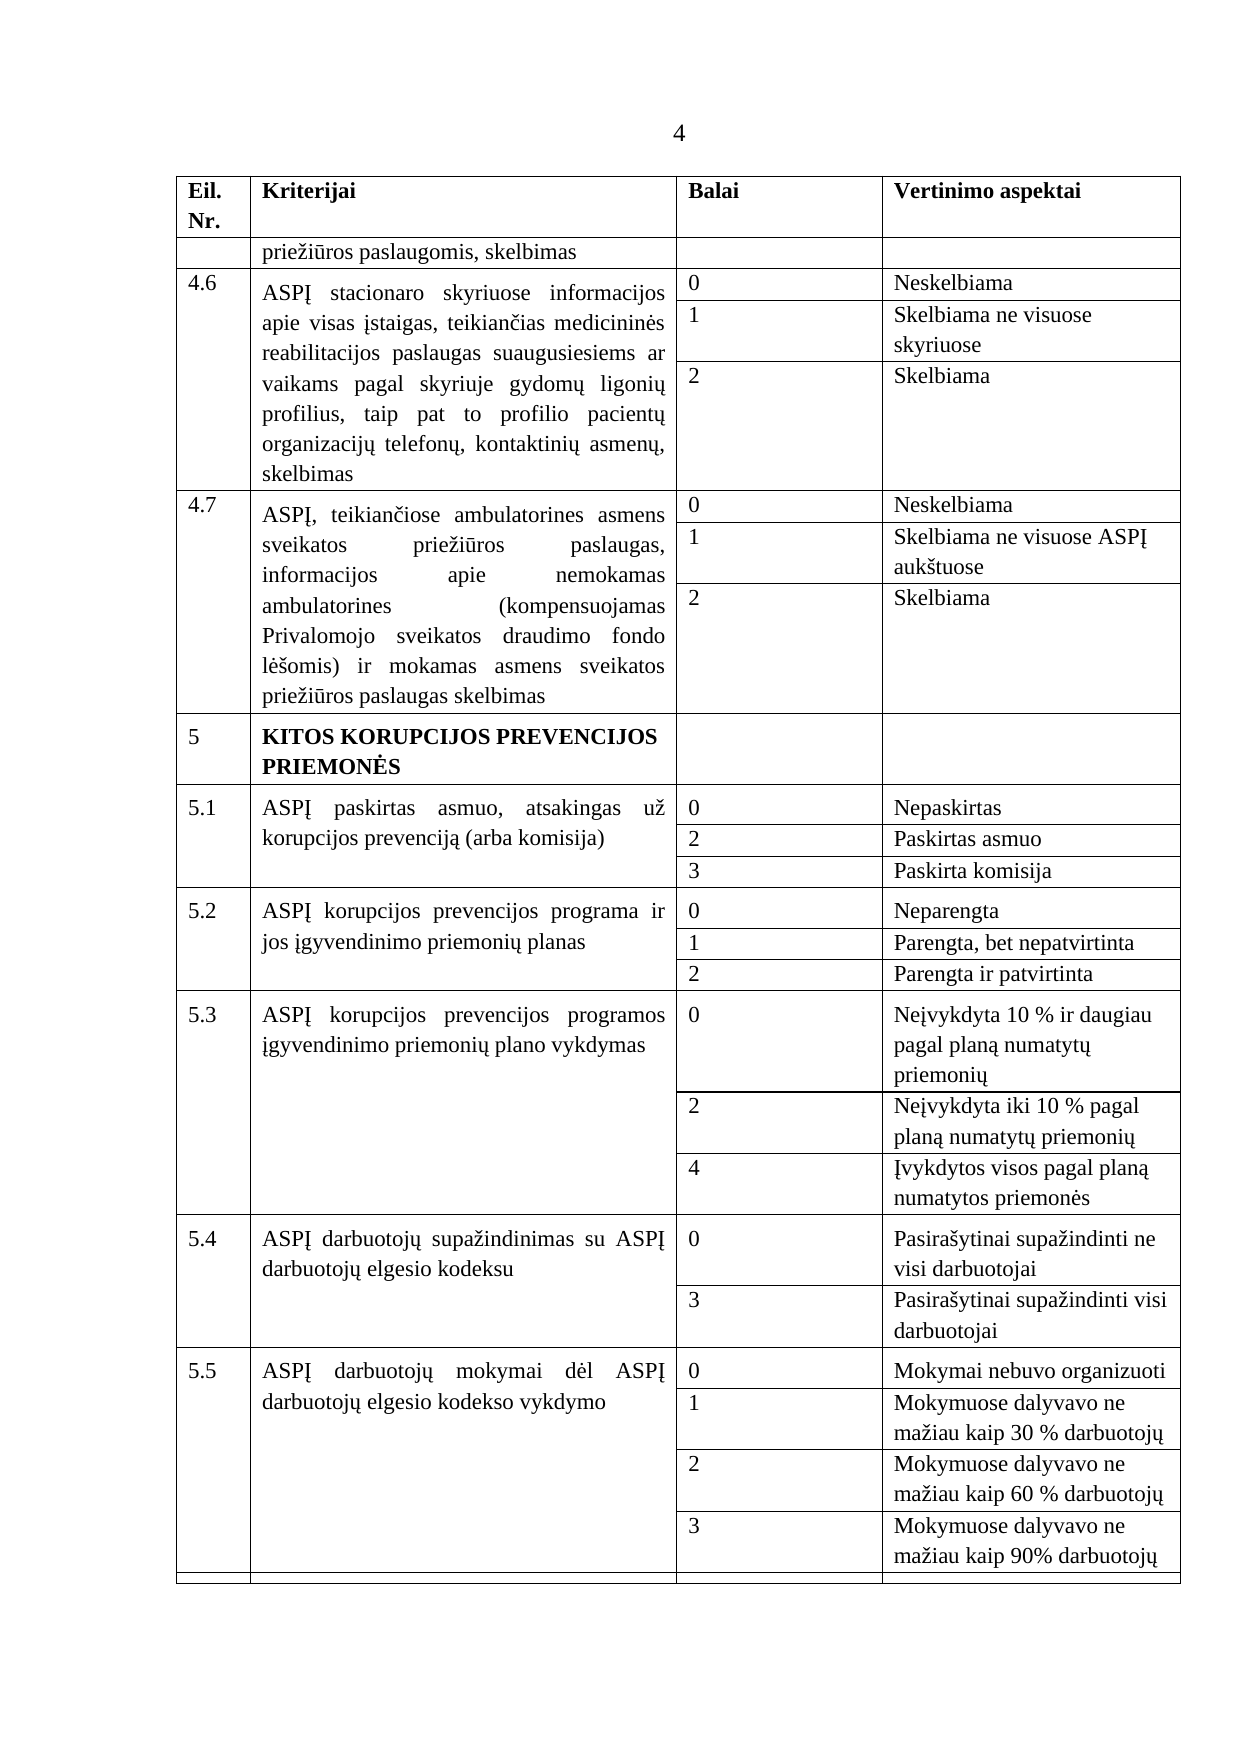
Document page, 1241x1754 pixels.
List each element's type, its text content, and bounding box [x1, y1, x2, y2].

table_cell 2 [677, 960, 882, 990]
table_cell Paskirtas asmuo [883, 825, 1180, 856]
table_cell [177, 238, 250, 268]
table_cell 2 [677, 1450, 882, 1511]
table_cell 5.1 [177, 785, 250, 887]
table_cell ASPĮ korupcijos prevencijos programos įgyvendinimo priemonių plano vykdymas [251, 991, 676, 1214]
table_cell 2 [677, 362, 882, 490]
table_cell 4.7 [177, 491, 250, 712]
table_cell ASPĮ, teikiančiose ambulatorines asmens sveikatos priežiūros paslaugas, informacijos apie nemokamas ambulatorines (kompensuojamas Privalomojo sveikatos draudimo fondo lėšomis) ir mokamas asmens sveikatos priežiūros paslaugas skelbimas [251, 491, 676, 712]
table_header Balai [677, 177, 882, 237]
table_cell [677, 1573, 882, 1583]
table_cell 0 [677, 991, 882, 1091]
table_cell Mokymuose dalyvavo ne mažiau kaip 60 % darbuotojų [883, 1450, 1180, 1511]
table_cell Skelbiama [883, 584, 1180, 712]
table_cell Neskelbiama [883, 491, 1180, 522]
table_cell [251, 1573, 676, 1583]
table_cell ASPĮ stacionaro skyriuose informacijos apie visas įstaigas, teikiančias medicininės reabilitacijos paslaugas suaugusiesiems ar vaikams pagal skyriuje gydomų ligonių profilius, taip pat to profilio pacientų organizacijų telefonų, kontaktinių asmenų, skelbimas [251, 269, 676, 490]
table_cell Parengta ir patvirtinta [883, 960, 1180, 990]
table_cell Neįvykdyta iki 10 % pagal planą numatytų priemonių [883, 1093, 1180, 1153]
table_cell 1 [677, 523, 882, 583]
table_cell ASPĮ darbuotojų supažindinimas su ASPĮ darbuotojų elgesio kodeksu [251, 1215, 676, 1347]
table_cell Paskirta komisija [883, 857, 1180, 887]
table_cell 4 [677, 1154, 882, 1214]
table_cell ASPĮ darbuotojų mokymai dėl ASPĮ darbuotojų elgesio kodekso vykdymo [251, 1348, 676, 1572]
table_cell 1 [677, 301, 882, 361]
table_cell Neįvykdyta 10 % ir daugiau pagal planą numatytų priemonių [883, 991, 1180, 1091]
table_cell 4.6 [177, 269, 250, 490]
table_cell 5.3 [177, 991, 250, 1214]
table_cell 3 [677, 1286, 882, 1347]
table_cell 2 [677, 1093, 882, 1153]
table_cell [883, 1573, 1180, 1583]
table_cell 1 [677, 929, 882, 959]
table_cell [883, 238, 1180, 268]
table_cell 0 [677, 785, 882, 824]
table_cell 5 [177, 714, 250, 783]
table_cell Pasirašytinai supažindinti visi darbuotojai [883, 1286, 1180, 1347]
table_cell 3 [677, 1512, 882, 1572]
table_cell Skelbiama [883, 362, 1180, 490]
table_cell 0 [677, 491, 882, 522]
table_cell Nepaskirtas [883, 785, 1180, 824]
table_cell ASPĮ korupcijos prevencijos programa ir jos įgyvendinimo priemonių planas [251, 888, 676, 990]
table_cell Skelbiama ne visuose ASPĮ aukštuose [883, 523, 1180, 583]
table_cell Mokymai nebuvo organizuoti [883, 1348, 1180, 1388]
table_cell Mokymuose dalyvavo ne mažiau kaip 30 % darbuotojų [883, 1389, 1180, 1449]
table_cell 0 [677, 1215, 882, 1285]
table_cell Pasirašytinai supažindinti ne visi darbuotojai [883, 1215, 1180, 1285]
table_cell Skelbiama ne visuose skyriuose [883, 301, 1180, 361]
table_cell 2 [677, 584, 882, 712]
table_cell 0 [677, 269, 882, 299]
table_cell Įvykdytos visos pagal planą numatytos priemonės [883, 1154, 1180, 1214]
table_cell KITOS KORUPCIJOS PREVENCIJOS PRIEMONĖS [251, 714, 676, 783]
table_header Kriterijai [251, 177, 676, 237]
table_cell Neparengta [883, 888, 1180, 928]
table_cell 0 [677, 888, 882, 928]
table_cell Mokymuose dalyvavo ne mažiau kaip 90% darbuotojų [883, 1512, 1180, 1572]
table_cell [677, 714, 882, 783]
table_cell 5.2 [177, 888, 250, 990]
table_cell 1 [677, 1389, 882, 1449]
table_cell [883, 714, 1180, 783]
table_header Vertinimo aspektai [883, 177, 1180, 237]
table_cell 5.4 [177, 1215, 250, 1347]
table_cell 0 [677, 1348, 882, 1388]
table_cell ASPĮ paskirtas asmuo, atsakingas už korupcijos prevenciją (arba komisija) [251, 785, 676, 887]
table_cell priežiūros paslaugomis, skelbimas [251, 238, 676, 268]
table_cell 2 [677, 825, 882, 856]
table_cell 3 [677, 857, 882, 887]
table_cell 5.5 [177, 1348, 250, 1572]
table_cell [177, 1573, 250, 1583]
table_cell Neskelbiama [883, 269, 1180, 299]
table_cell Parengta, bet nepatvirtinta [883, 929, 1180, 959]
table_header Eil. Nr. [177, 177, 250, 237]
table_cell [677, 238, 882, 268]
